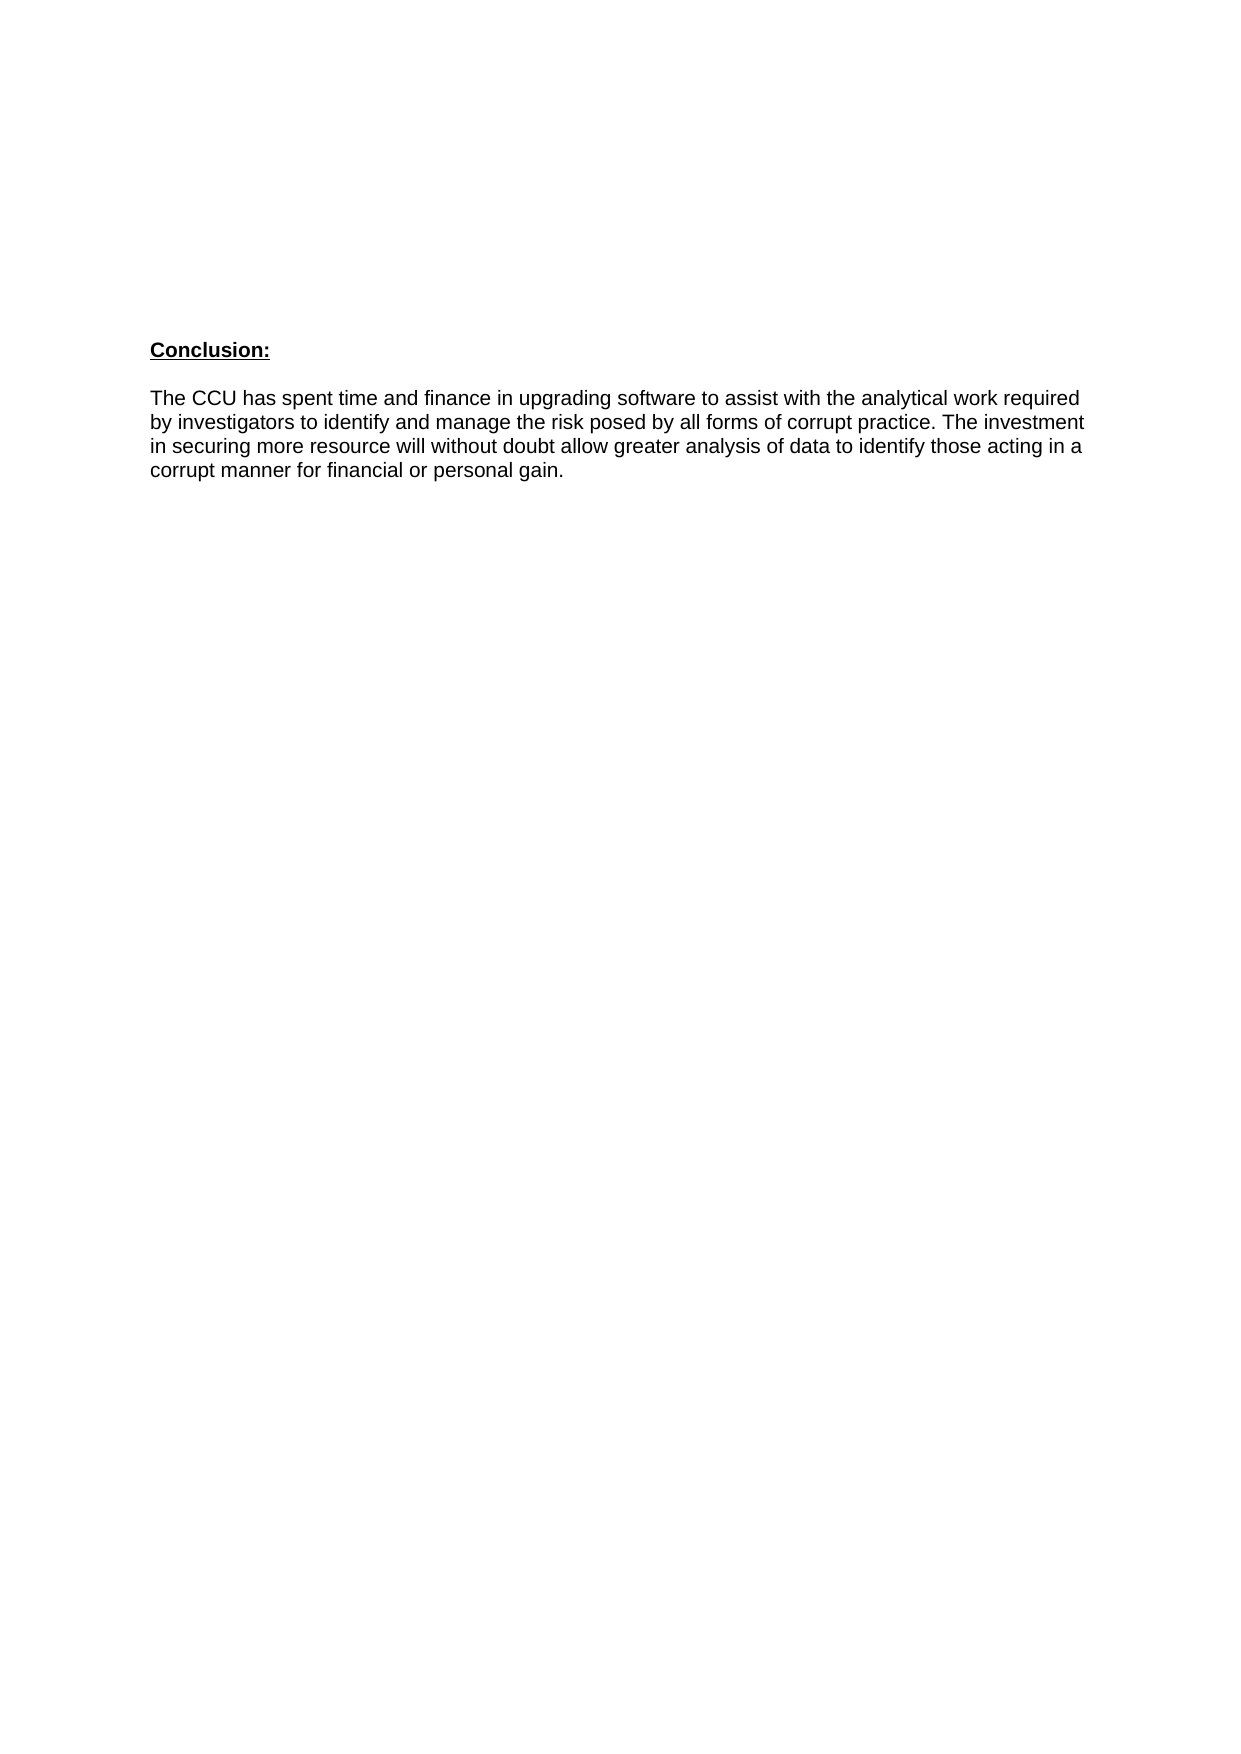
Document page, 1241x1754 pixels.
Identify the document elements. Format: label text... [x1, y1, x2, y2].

text Conclusion: [150, 338, 1090, 362]
text The CCU has spent time and finance in upgrading software to assist with the analytical work required by investigators to identify and manage the risk posed by all forms of corrupt practice. The investment in securing more resource will without doubt allow greater analysis of data to identify those acting in a corrupt manner for financial or personal gain. [150, 386, 1090, 482]
